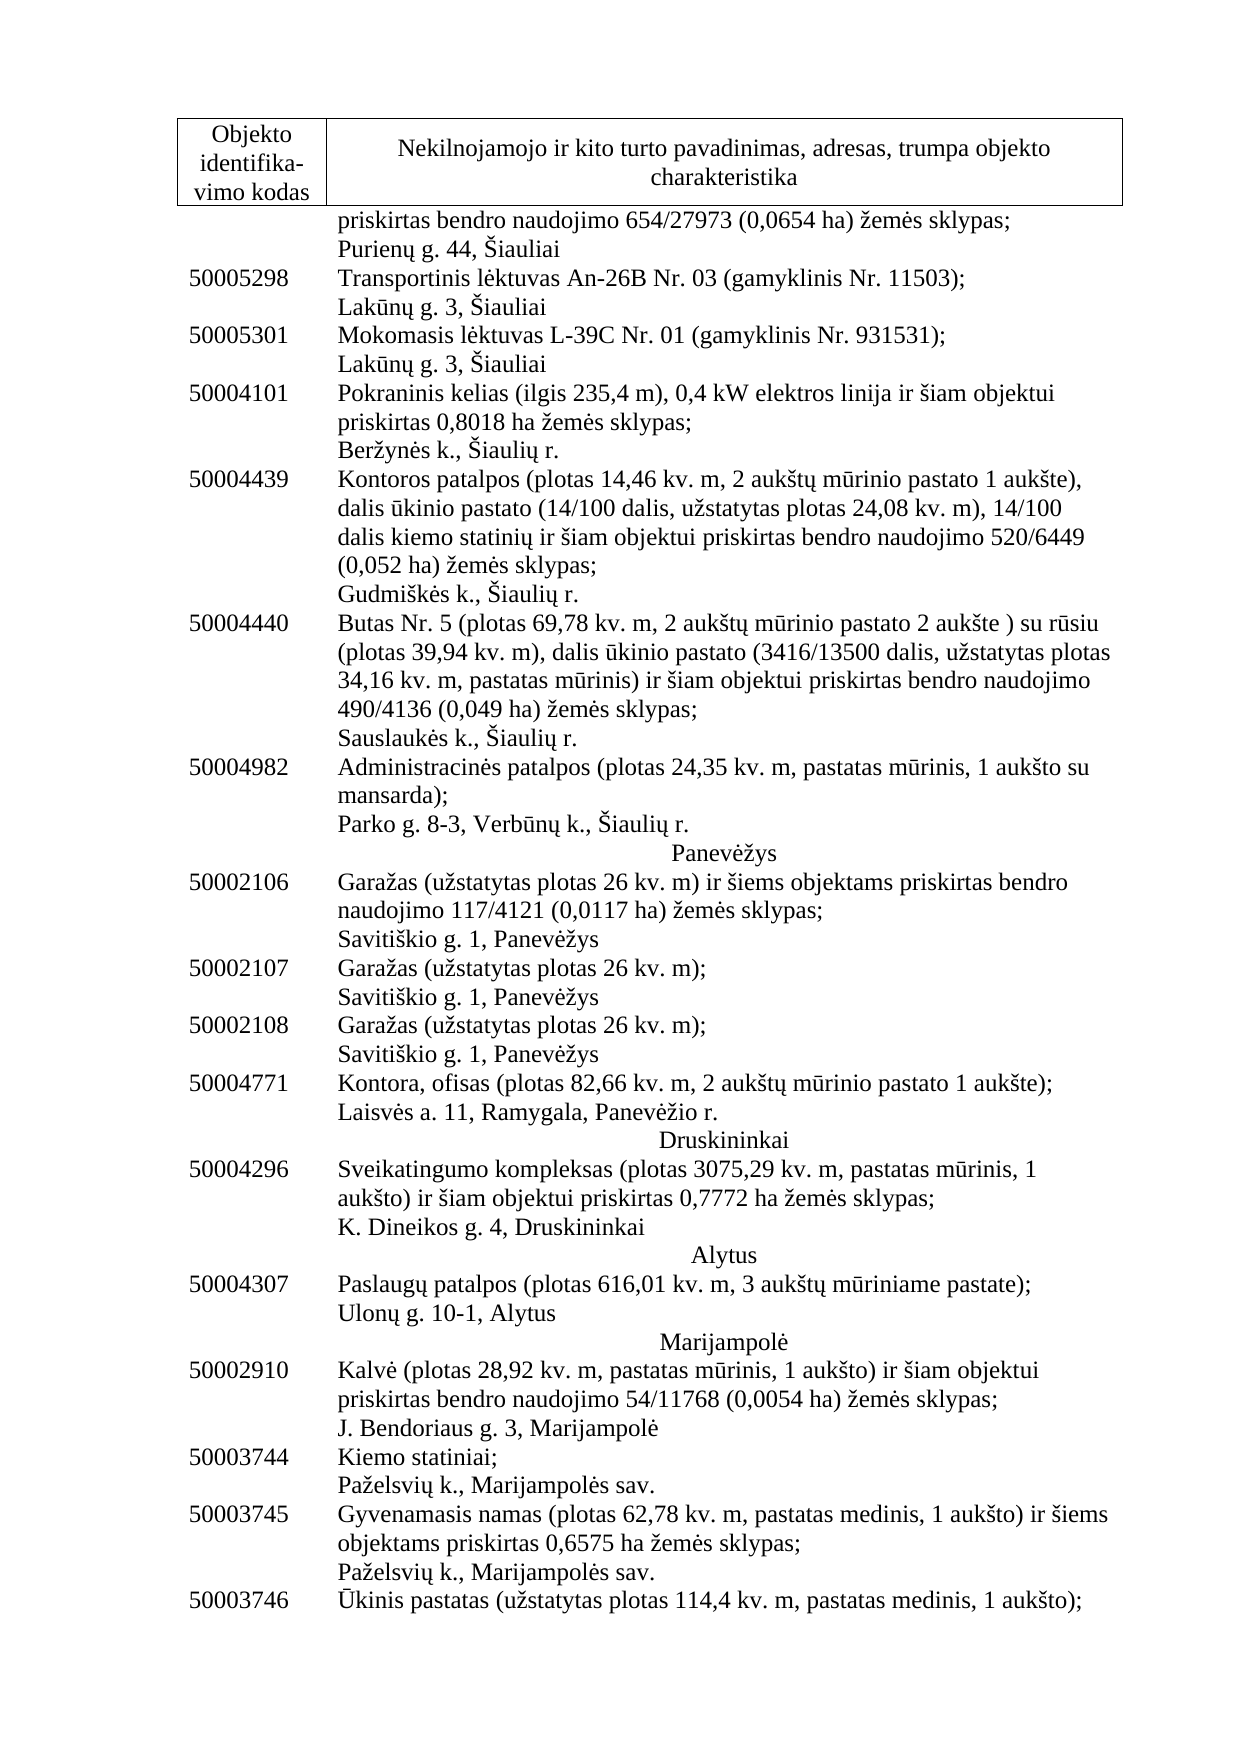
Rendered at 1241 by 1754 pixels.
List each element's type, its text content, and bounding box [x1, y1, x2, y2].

table_cell 50003745 [177, 1499, 326, 1585]
table_cell Druskininkai [326, 1125, 1122, 1154]
table_cell Kiemo statiniai; Paželsvių k., Marijampolės sav. [326, 1442, 1122, 1499]
table_cell 50004439 [177, 464, 326, 608]
table_cell 50004440 [177, 608, 326, 752]
table_cell Garažas (užstatytas plotas 26 kv. m) ir šiems objektams priskirtas bendro naudojimo 117/4121 (0,0117 ha) žemės sklypas; Savitiškio g. 1, Panevėžys [326, 867, 1122, 953]
table_cell [177, 1327, 326, 1355]
table_cell Ūkinis pastatas (užstatytas plotas 114,4 kv. m, pastatas medinis, 1 aukšto); [326, 1585, 1122, 1614]
table_cell 50002910 [177, 1355, 326, 1442]
table_cell 50002106 [177, 867, 326, 953]
table_cell Marijampolė [326, 1327, 1122, 1355]
table_cell Kontoros patalpos (plotas 14,46 kv. m, 2 aukštų mūrinio pastato 1 aukšte), dalis ūkinio pastato (14/100 dalis, užstatytas plotas 24,08 kv. m), 14/100 dalis kiemo statinių ir šiam objektui priskirtas bendro naudojimo 520/6449 (0,052 ha) žemės sklypas; Gudmiškės k., Šiaulių r. [326, 464, 1122, 608]
table_cell Butas Nr. 5 (plotas 69,78 kv. m, 2 aukštų mūrinio pastato 2 aukšte ) su rūsiu (plotas 39,94 kv. m), dalis ūkinio pastato (3416/13500 dalis, užstatytas plotas 34,16 kv. m, pastatas mūrinis) ir šiam objektui priskirtas bendro naudojimo 490/4136 (0,049 ha) žemės sklypas; Sauslaukės k., Šiaulių r. [326, 608, 1122, 752]
table_cell Administracinės patalpos (plotas 24,35 kv. m, pastatas mūrinis, 1 aukšto su mansarda); Parko g. 8-3, Verbūnų k., Šiaulių r. [326, 752, 1122, 838]
table_cell priskirtas bendro naudojimo 654/27973 (0,0654 ha) žemės sklypas; Purienų g. 44, Šiauliai [326, 206, 1122, 263]
table_header Objekto identifika-vimo kodas [178, 119, 326, 205]
table_header Nekilnojamojo ir kito turto pavadinimas, adresas, trumpa objekto charakteristika [327, 119, 1122, 205]
table_cell Garažas (užstatytas plotas 26 kv. m); Savitiškio g. 1, Panevėžys [326, 953, 1122, 1010]
table_cell 50004982 [177, 752, 326, 838]
table_cell [177, 838, 326, 867]
table_cell Transportinis lėktuvas An-26B Nr. 03 (gamyklinis Nr. 11503); Lakūnų g. 3, Šiauliai [326, 263, 1122, 320]
table_cell 50003744 [177, 1442, 326, 1499]
table_cell 50003746 [177, 1585, 326, 1614]
table_cell 50004771 [177, 1068, 326, 1125]
table_cell [177, 206, 326, 263]
table_cell Gyvenamasis namas (plotas 62,78 kv. m, pastatas medinis, 1 aukšto) ir šiems objektams priskirtas 0,6575 ha žemės sklypas; Paželsvių k., Marijampolės sav. [326, 1499, 1122, 1585]
table_cell 50004101 [177, 378, 326, 464]
table_cell 50004296 [177, 1154, 326, 1240]
table_cell Kontora, ofisas (plotas 82,66 kv. m, 2 aukštų mūrinio pastato 1 aukšte); Laisvės a. 11, Ramygala, Panevėžio r. [326, 1068, 1122, 1125]
table_cell [177, 1125, 326, 1154]
table_cell 50002108 [177, 1010, 326, 1068]
table_cell Sveikatingumo kompleksas (plotas 3075,29 kv. m, pastatas mūrinis, 1 aukšto) ir šiam objektui priskirtas 0,7772 ha žemės sklypas; K. Dineikos g. 4, Druskininkai [326, 1154, 1122, 1240]
table_cell 50002107 [177, 953, 326, 1010]
table_cell [177, 1240, 326, 1269]
table_cell Kalvė (plotas 28,92 kv. m, pastatas mūrinis, 1 aukšto) ir šiam objektui priskirtas bendro naudojimo 54/11768 (0,0054 ha) žemės sklypas; J. Bendoriaus g. 3, Marijampolė [326, 1355, 1122, 1442]
table_cell Pokraninis kelias (ilgis 235,4 m), 0,4 kW elektros linija ir šiam objektui priskirtas 0,8018 ha žemės sklypas; Beržynės k., Šiaulių r. [326, 378, 1122, 464]
table_cell Panevėžys [326, 838, 1122, 867]
table_cell Mokomasis lėktuvas L-39C Nr. 01 (gamyklinis Nr. 931531); Lakūnų g. 3, Šiauliai [326, 320, 1122, 378]
table_cell Garažas (užstatytas plotas 26 kv. m); Savitiškio g. 1, Panevėžys [326, 1010, 1122, 1068]
table_cell Paslaugų patalpos (plotas 616,01 kv. m, 3 aukštų mūriniame pastate); Ulonų g. 10-1, Alytus [326, 1269, 1122, 1327]
table_cell 50005298 [177, 263, 326, 320]
table_cell 50004307 [177, 1269, 326, 1327]
table_cell Alytus [326, 1240, 1122, 1269]
table_cell 50005301 [177, 320, 326, 378]
